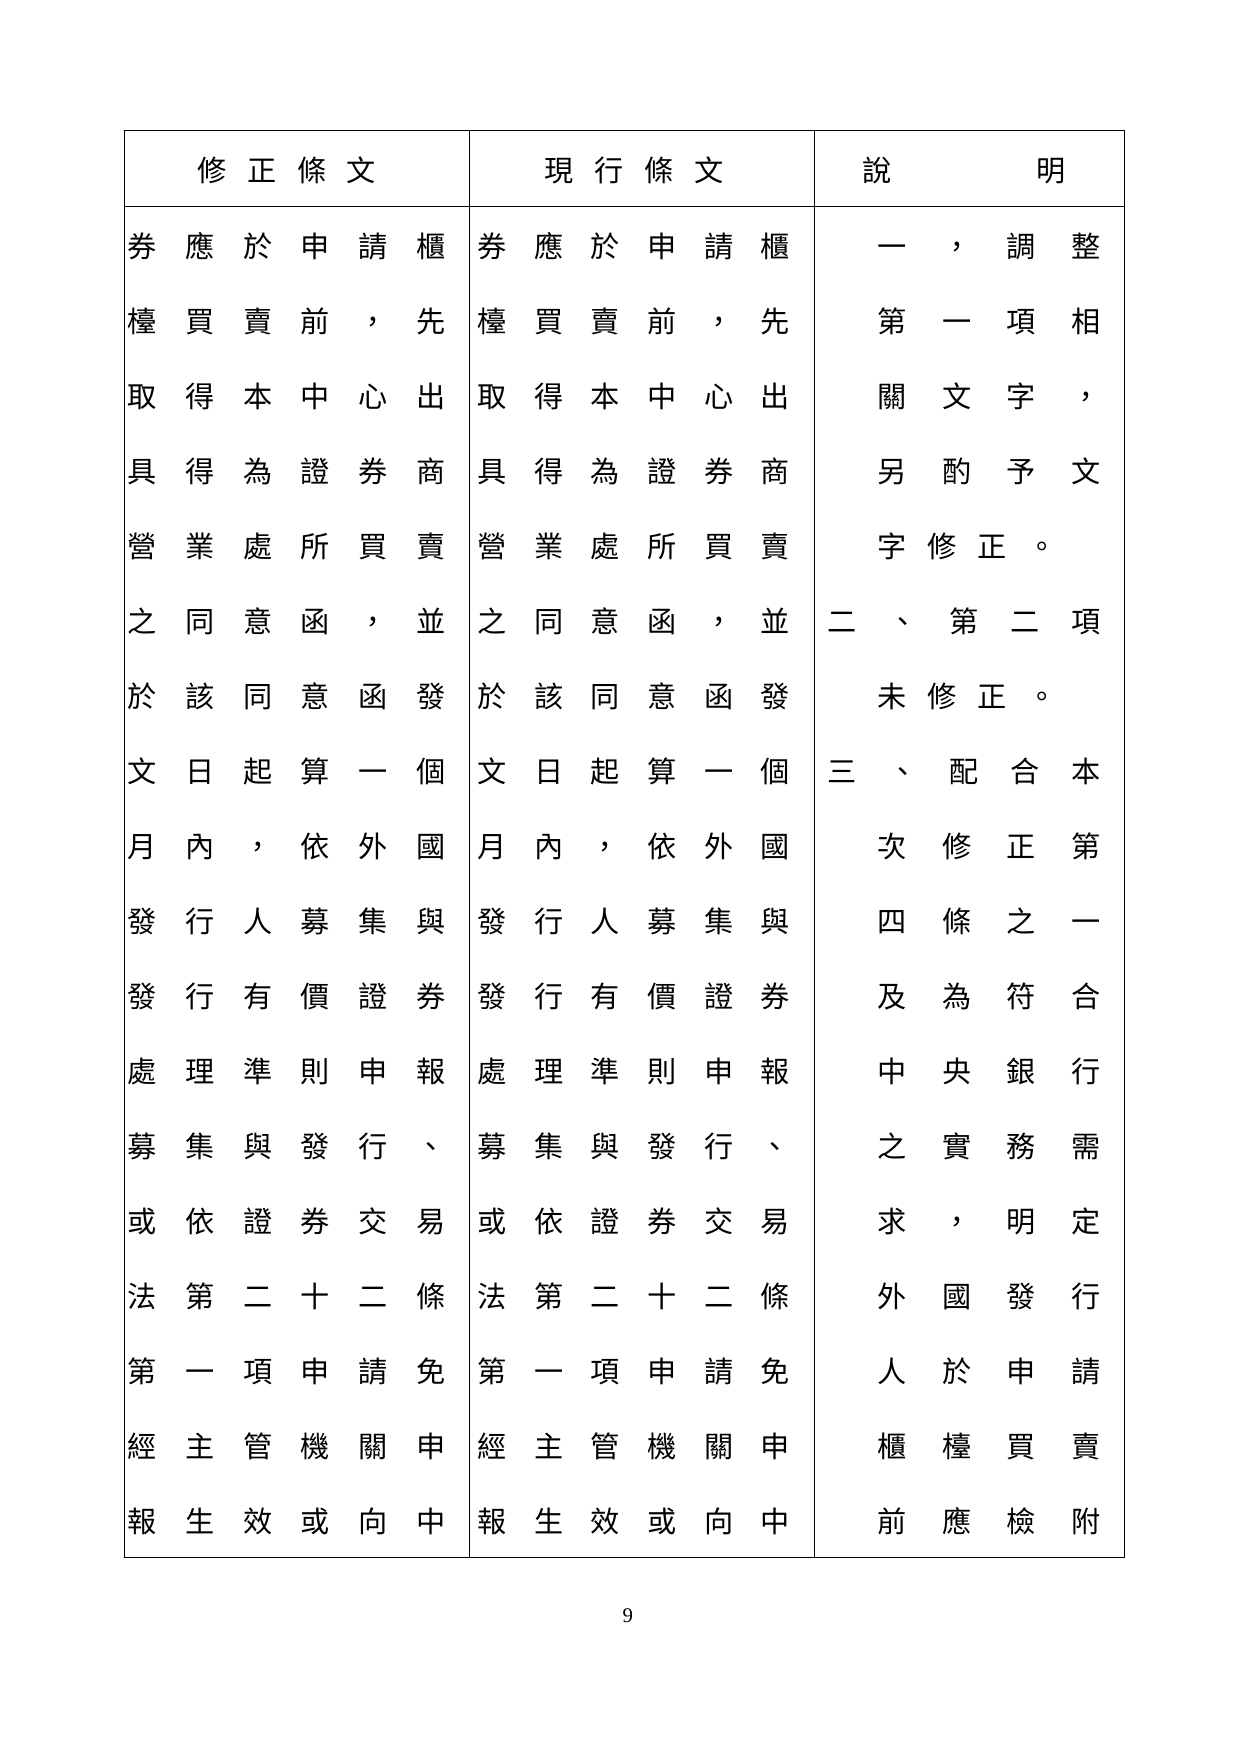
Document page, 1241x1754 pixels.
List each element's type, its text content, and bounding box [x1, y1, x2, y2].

table_header 現行條文 [470, 131, 814, 206]
table_header 說 明 [815, 131, 1124, 206]
table_cell 券應於申請櫃檯買賣前，先取得本中心出具得為證券商營業處所買賣之同意函，並於該同意函發文日起算一個月內，依外國發行人募集與發行有價證券處理準則申報募集與發行、或依證券交易法第二十二條第一項申請免經主管機關申報生效或向中 [125, 207, 469, 1557]
table_header 修正條文 [125, 131, 469, 206]
table_cell 一，調整第一項相關文字，另酌予文字修正。 二、第二項未修正。 三、配合本次修正第四條之一及為符合中央銀行之實務需求，明定外國發行人於申請櫃檯買賣前應檢附 [815, 207, 1124, 1557]
table_cell 券應於申請櫃檯買賣前，先取得本中心出具得為證券商營業處所買賣之同意函，並於該同意函發文日起算一個月內，依外國發行人募集與發行有價證券處理準則申報募集與發行、或依證券交易法第二十二條第一項申請免經主管機關申報生效或向中 [470, 207, 814, 1557]
